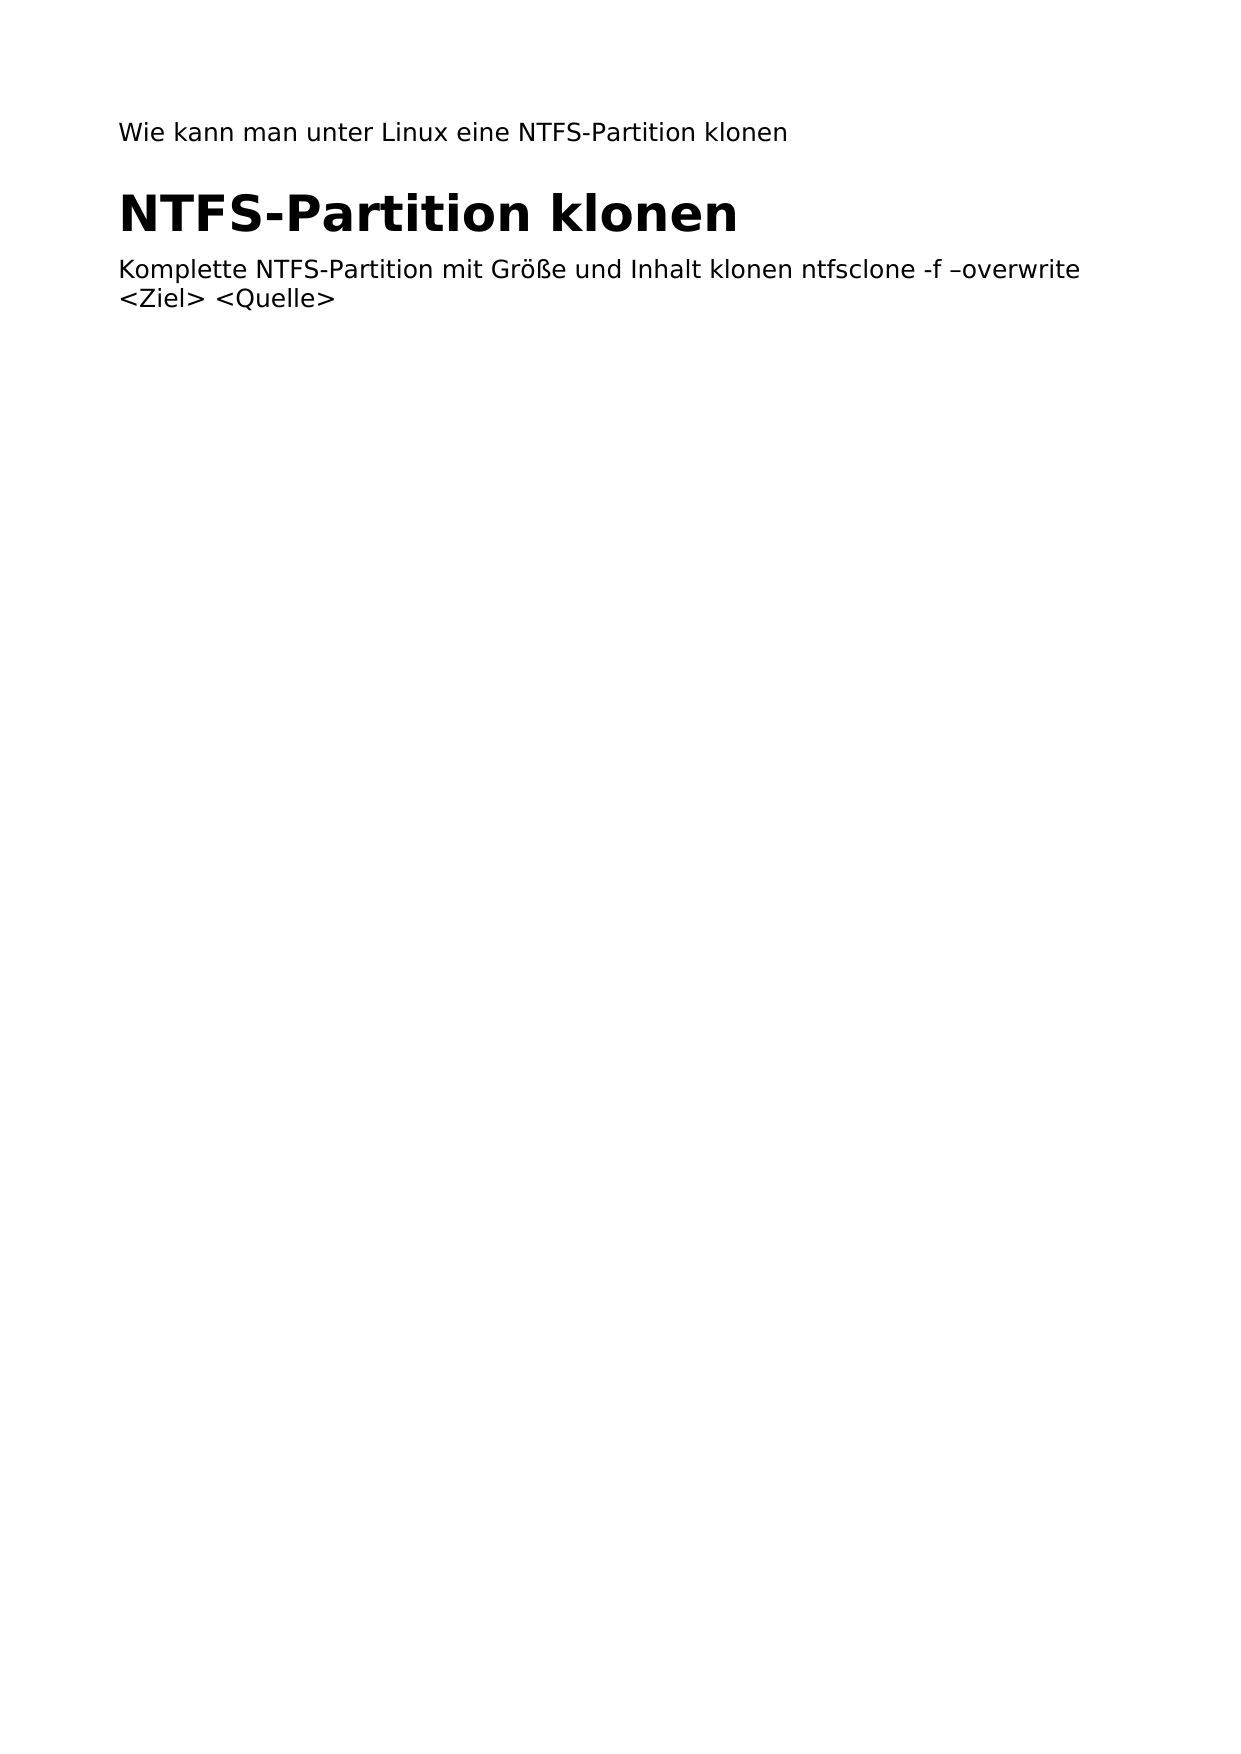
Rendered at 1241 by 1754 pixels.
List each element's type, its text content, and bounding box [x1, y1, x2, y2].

text Wie kann man unter Linux eine NTFS-Partition klonen [118, 118, 1122, 147]
subtitle NTFS-Partition klonen [118, 185, 1122, 243]
text Komplette NTFS-Partition mit Größe und Inhalt klonen ntfsclone -f –overwrite <Ziel> <Quelle> [118, 256, 1122, 314]
